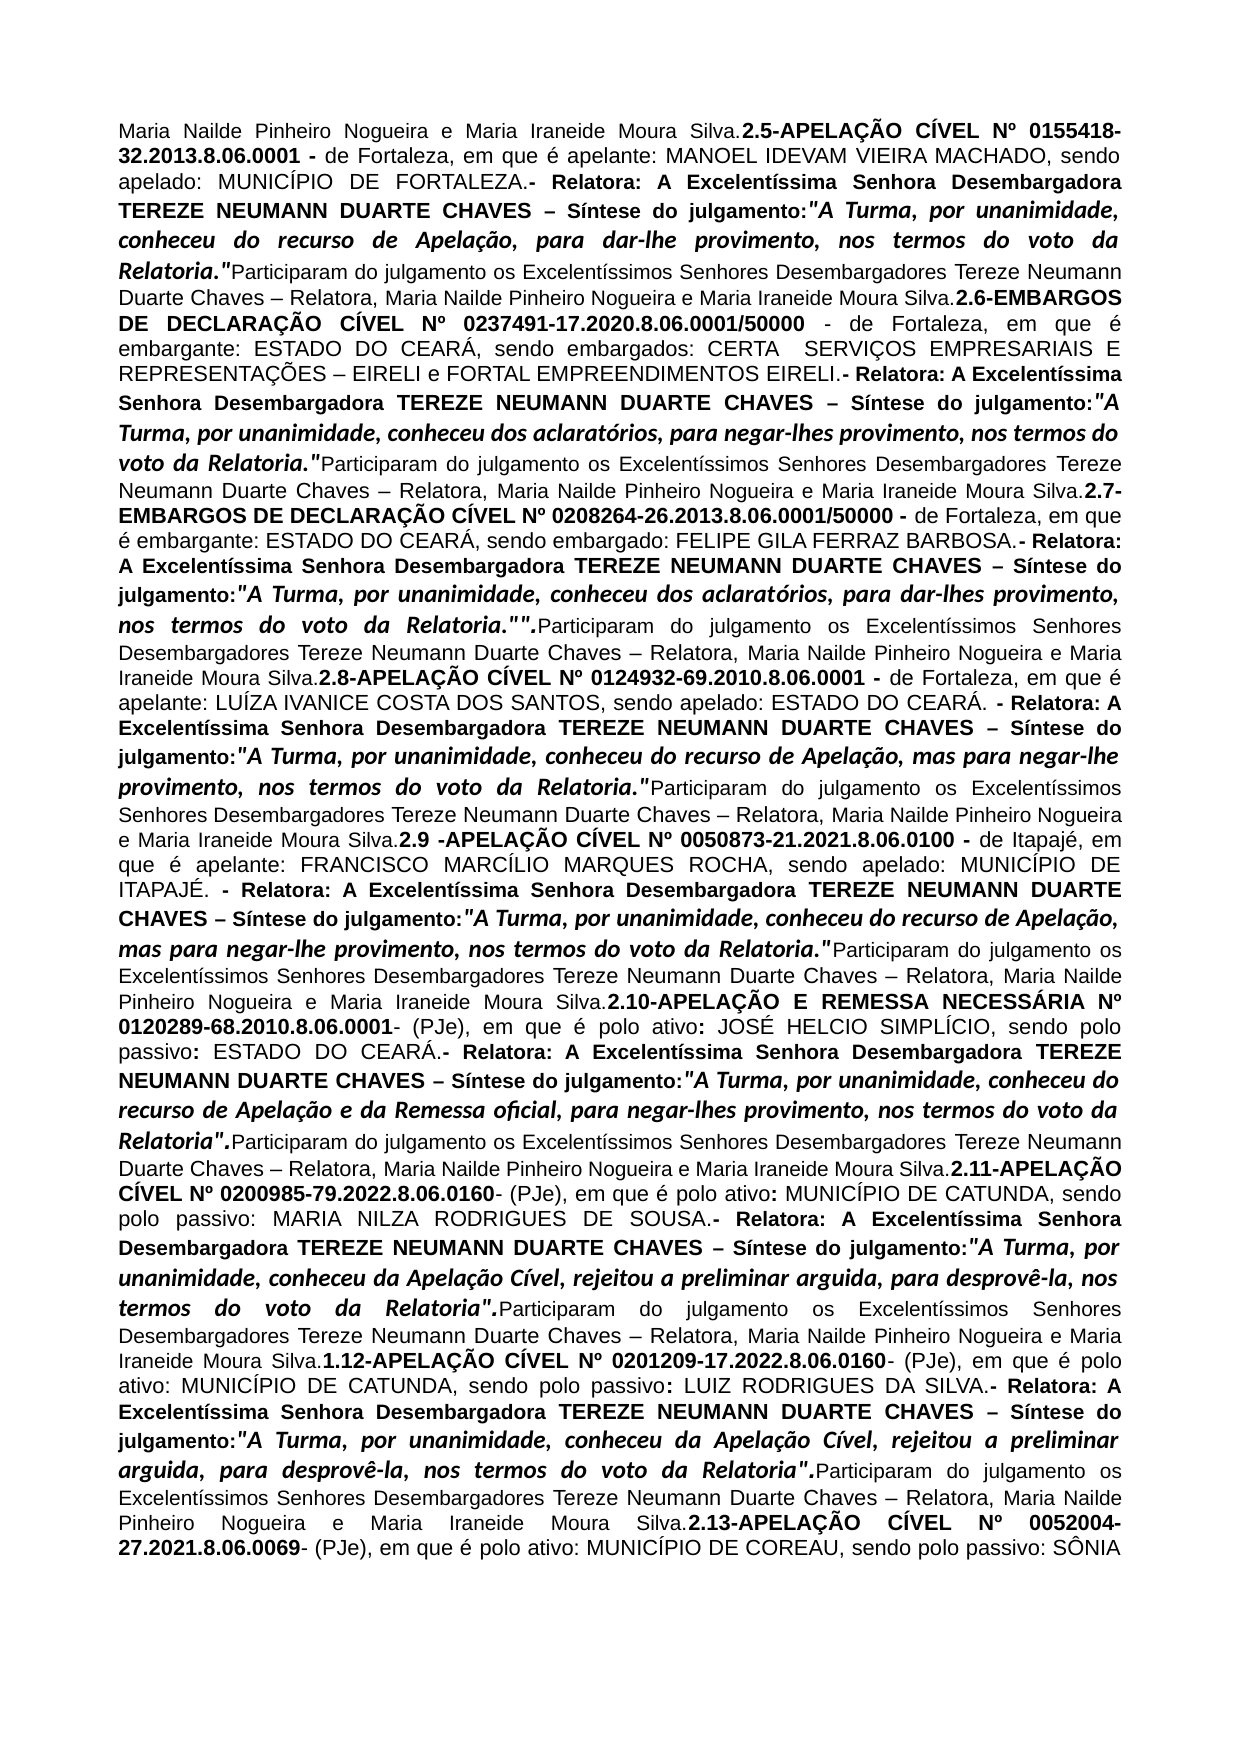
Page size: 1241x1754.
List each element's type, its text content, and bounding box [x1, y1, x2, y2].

text Maria Nailde Pinheiro Nogueira e Maria Iraneide Moura Silva.2.5-APELAÇÃO CÍVEL Nº 0155418-32.2013.8.06.0001 - de Fortaleza, em que é apelante: MANOEL IDEVAM VIEIRA MACHADO, sendo apelado: MUNICÍPIO DE FORTALEZA.- Relatora: A Excelentíssima Senhora Desembargadora TEREZE NEUMANN DUARTE CHAVES – Síntese do julgamento:"A Turma, por unanimidade, conheceu do recurso de Apelação, para dar-lhe provimento, nos termos do voto da Relatoria."Participaram do julgamento os Excelentíssimos Senhores Desembargadores Tereze Neumann Duarte Chaves – Relatora, Maria Nailde Pinheiro Nogueira e Maria Iraneide Moura Silva.2.6-EMBARGOS DE DECLARAÇÃO CÍVEL Nº 0237491-17.2020.8.06.0001/50000 - de Fortaleza, em que é embargante: ESTADO DO CEARÁ, sendo embargados: CERTA SERVIÇOS EMPRESARIAIS E REPRESENTAÇÕES – EIRELI e FORTAL EMPREENDIMENTOS EIRELI.- Relatora: A Excelentíssima Senhora Desembargadora TEREZE NEUMANN DUARTE CHAVES – Síntese do julgamento:"A Turma, por unanimidade, conheceu dos aclaratórios, para negar-lhes provimento, nos termos do voto da Relatoria."Participaram do julgamento os Excelentíssimos Senhores Desembargadores Tereze Neumann Duarte Chaves – Relatora, Maria Nailde Pinheiro Nogueira e Maria Iraneide Moura Silva.2.7-EMBARGOS DE DECLARAÇÃO CÍVEL Nº 0208264-26.2013.8.06.0001/50000 - de Fortaleza, em que é embargante: ESTADO DO CEARÁ, sendo embargado: FELIPE GILA FERRAZ BARBOSA.- Relatora: A Excelentíssima Senhora Desembargadora TEREZE NEUMANN DUARTE CHAVES – Síntese do julgamento:"A Turma, por unanimidade, conheceu dos aclaratórios, para dar-lhes provimento, nos termos do voto da Relatoria."".Participaram do julgamento os Excelentíssimos Senhores Desembargadores Tereze Neumann Duarte Chaves – Relatora, Maria Nailde Pinheiro Nogueira e Maria Iraneide Moura Silva.2.8-APELAÇÃO CÍVEL Nº 0124932-69.2010.8.06.0001 - de Fortaleza, em que é apelante: LUÍZA IVANICE COSTA DOS SANTOS, sendo apelado: ESTADO DO CEARÁ. - Relatora: A Excelentíssima Senhora Desembargadora TEREZE NEUMANN DUARTE CHAVES – Síntese do julgamento:"A Turma, por unanimidade, conheceu do recurso de Apelação, mas para negar-lhe provimento, nos termos do voto da Relatoria."Participaram do julgamento os Excelentíssimos Senhores Desembargadores Tereze Neumann Duarte Chaves – Relatora, Maria Nailde Pinheiro Nogueira e Maria Iraneide Moura Silva.2.9 -APELAÇÃO CÍVEL Nº 0050873-21.2021.8.06.0100 - de Itapajé, em que é apelante: FRANCISCO MARCÍLIO MARQUES ROCHA, sendo apelado: MUNICÍPIO DE ITAPAJÉ. - Relatora: A Excelentíssima Senhora Desembargadora TEREZE NEUMANN DUARTE CHAVES – Síntese do julgamento:"A Turma, por unanimidade, conheceu do recurso de Apelação, mas para negar-lhe provimento, nos termos do voto da Relatoria."Participaram do julgamento os Excelentíssimos Senhores Desembargadores Tereze Neumann Duarte Chaves – Relatora, Maria Nailde Pinheiro Nogueira e Maria Iraneide Moura Silva.2.10-APELAÇÃO E REMESSA NECESSÁRIA Nº 0120289-68.2010.8.06.0001- (PJe), em que é polo ativo: JOSÉ HELCIO SIMPLÍCIO, sendo polo passivo: ESTADO DO CEARÁ.- Relatora: A Excelentíssima Senhora Desembargadora TEREZE NEUMANN DUARTE CHAVES – Síntese do julgamento:"A Turma, por unanimidade, conheceu do recurso de Apelação e da Remessa oficial, para negar-lhes provimento, nos termos do voto da Relatoria".Participaram do julgamento os Excelentíssimos Senhores Desembargadores Tereze Neumann Duarte Chaves – Relatora, Maria Nailde Pinheiro Nogueira e Maria Iraneide Moura Silva.2.11-APELAÇÃO CÍVEL Nº 0200985-79.2022.8.06.0160- (PJe), em que é polo ativo: MUNICÍPIO DE CATUNDA, sendo polo passivo: MARIA NILZA RODRIGUES DE SOUSA.- Relatora: A Excelentíssima Senhora Desembargadora TEREZE NEUMANN DUARTE CHAVES – Síntese do julgamento:"A Turma, por unanimidade, conheceu da Apelação Cível, rejeitou a preliminar arguida, para desprovê-la, nos termos do voto da Relatoria".Participaram do julgamento os Excelentíssimos Senhores Desembargadores Tereze Neumann Duarte Chaves – Relatora, Maria Nailde Pinheiro Nogueira e Maria Iraneide Moura Silva.1.12-APELAÇÃO CÍVEL Nº 0201209-17.2022.8.06.0160- (PJe), em que é polo ativo: MUNICÍPIO DE CATUNDA, sendo polo passivo: LUIZ RODRIGUES DA SILVA.- Relatora: A Excelentíssima Senhora Desembargadora TEREZE NEUMANN DUARTE CHAVES – Síntese do julgamento:"A Turma, por unanimidade, conheceu da Apelação Cível, rejeitou a preliminar arguida, para desprovê-la, nos termos do voto da Relatoria".Participaram do julgamento os Excelentíssimos Senhores Desembargadores Tereze Neumann Duarte Chaves – Relatora, Maria Nailde Pinheiro Nogueira e Maria Iraneide Moura Silva.2.13-APELAÇÃO CÍVEL Nº 0052004-27.2021.8.06.0069- (PJe), em que é polo ativo: MUNICÍPIO DE COREAU, sendo polo passivo: SÔNIA [118, 118, 1122, 1560]
